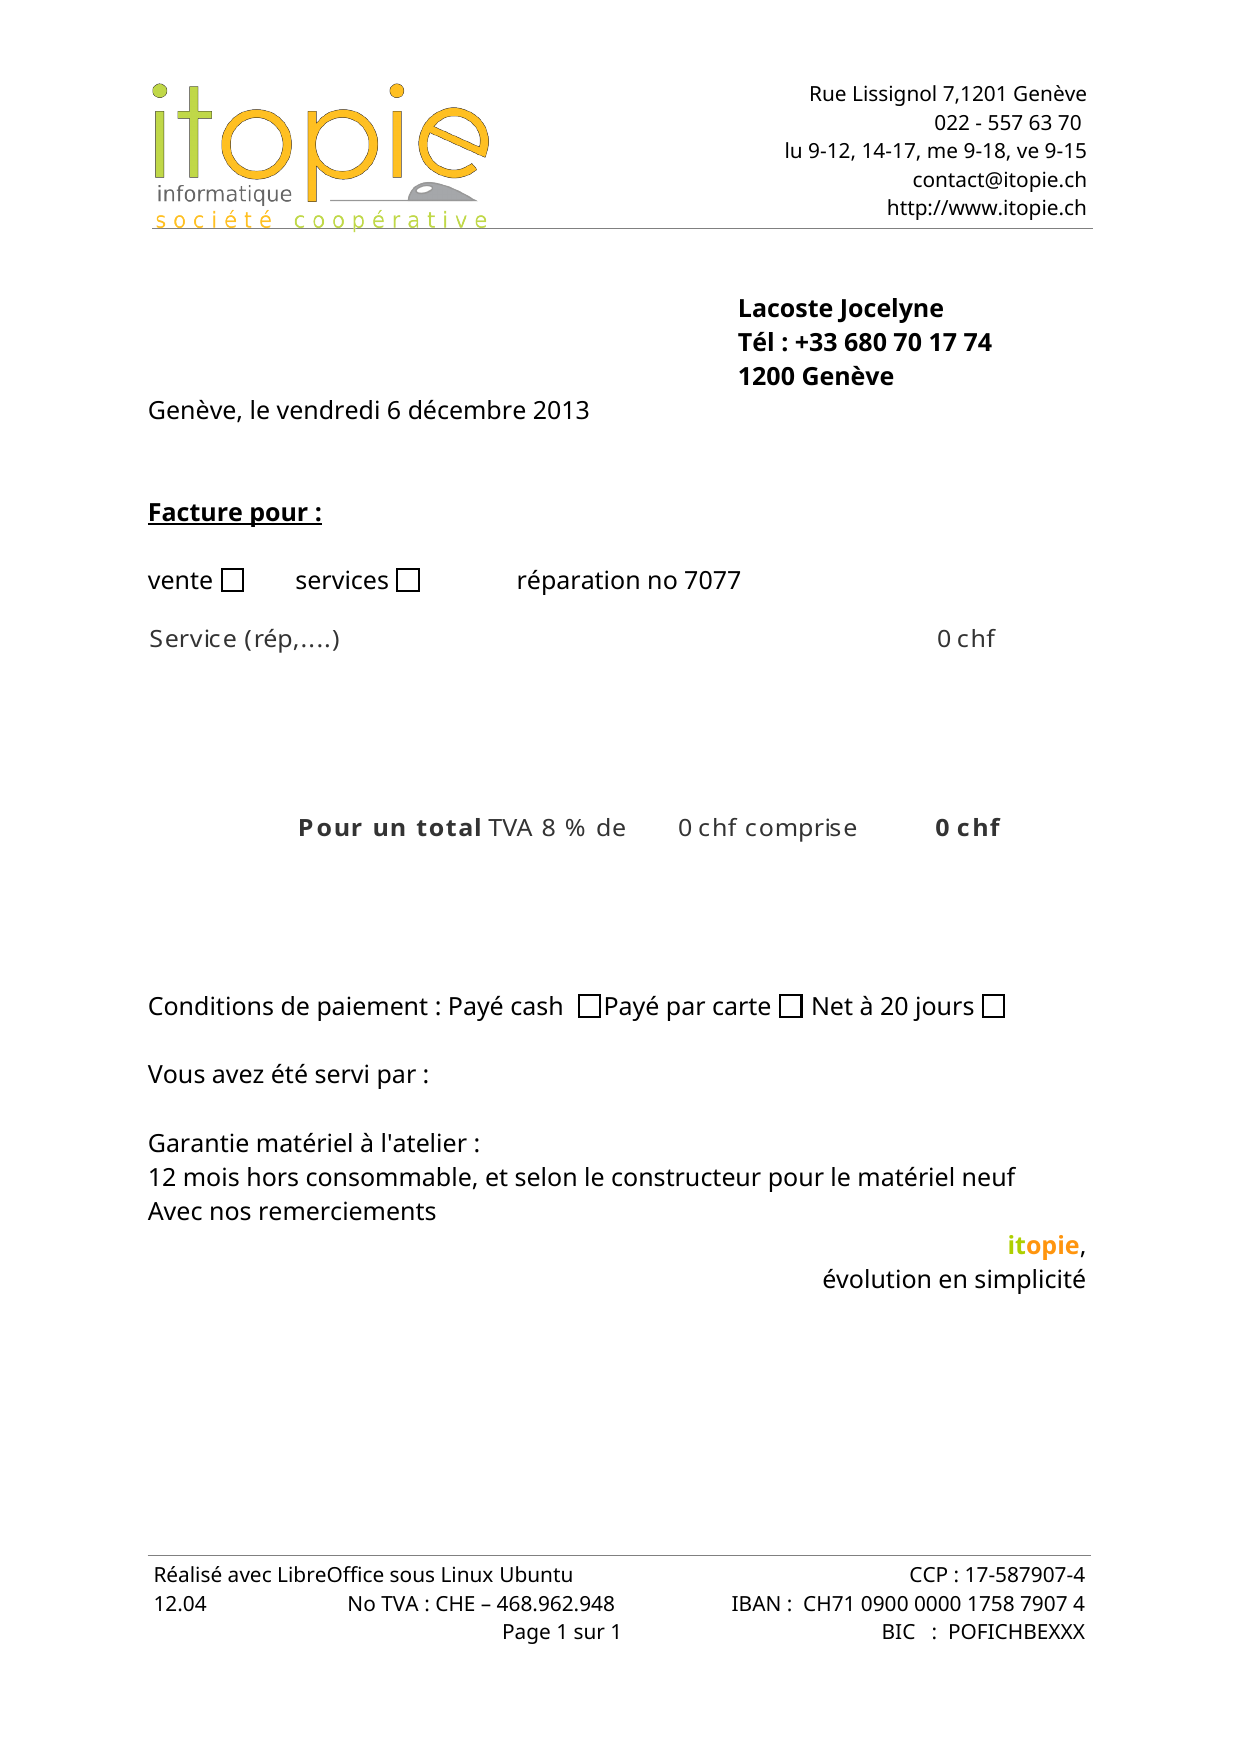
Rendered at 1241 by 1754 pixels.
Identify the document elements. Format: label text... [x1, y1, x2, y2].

text Genève, le vendredi 6 décembre 2013 [148, 392, 1093, 427]
text évolution en simplicité [148, 1262, 1093, 1296]
text Conditions de paiement : Payé cash Payé par carte Net à 20 jours [148, 989, 1093, 1023]
text Avec nos remerciements [148, 1193, 1093, 1227]
text Lacoste Jocelyne [148, 290, 1093, 324]
text Garantie matériel à l'atelier : [148, 1125, 1093, 1159]
text itopie, [148, 1227, 1093, 1262]
picture [138, 72, 500, 244]
text Vous avez été servi par : [148, 1057, 1093, 1091]
text 1200 Genève [148, 358, 1093, 392]
text Tél : +33 680 70 17 74 [148, 324, 1093, 358]
text 12 mois hors consommable, et selon le constructeur pour le matériel neuf [148, 1159, 1093, 1193]
text Facture pour : [148, 495, 1093, 529]
text vente services réparation no 7077 [148, 563, 1093, 597]
